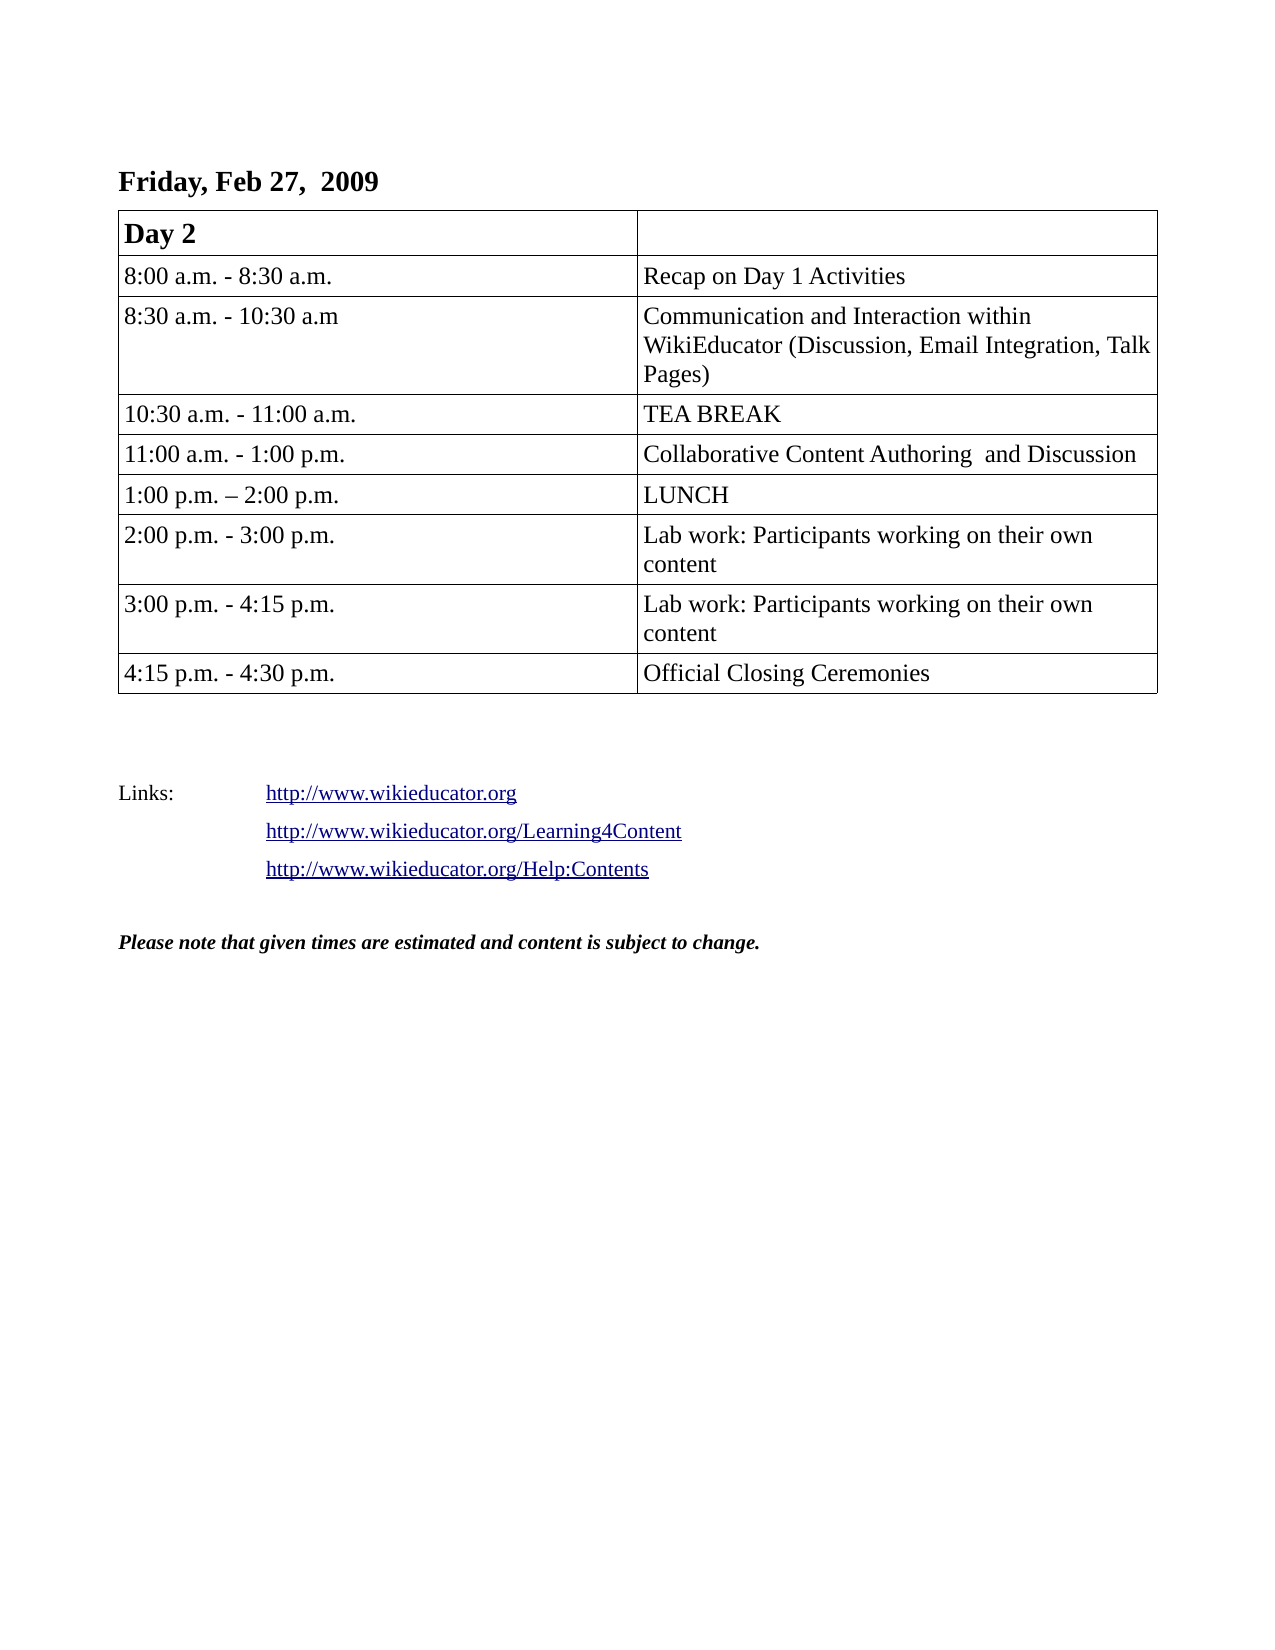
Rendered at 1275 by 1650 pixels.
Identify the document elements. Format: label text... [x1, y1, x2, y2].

table_header Day 2 [119, 211, 637, 255]
text Friday, Feb 27, 2009 [118, 164, 1157, 198]
table_cell 1:00 p.m. – 2:00 p.m. [119, 475, 637, 514]
text http://www.wikieducator.org/Learning4Content [118, 818, 1157, 843]
table_cell LUNCH [638, 475, 1157, 514]
text http://www.wikieducator.org/Help:Contents [118, 856, 1157, 881]
table_cell 8:30 a.m. - 10:30 a.m [119, 297, 637, 393]
table_cell 2:00 p.m. - 3:00 p.m. [119, 515, 637, 583]
table_cell 3:00 p.m. - 4:15 p.m. [119, 585, 637, 652]
table_cell 8:00 a.m. - 8:30 a.m. [119, 256, 637, 296]
table_cell 11:00 a.m. - 1:00 p.m. [119, 435, 637, 474]
text Links: http://www.wikieducator.org [118, 780, 1157, 805]
table_cell Recap on Day 1 Activities [638, 256, 1157, 296]
table_cell TEA BREAK [638, 395, 1157, 434]
table_header [638, 211, 1157, 255]
table_cell Lab work: Participants working on their own content [638, 515, 1157, 583]
table_cell 10:30 a.m. - 11:00 a.m. [119, 395, 637, 434]
table_cell Communication and Interaction within WikiEducator (Discussion, Email Integration, Talk Pages) [638, 297, 1157, 393]
text Please note that given times are estimated and content is subject to change. [118, 930, 1157, 954]
table_cell Collaborative Content Authoring and Discussion [638, 435, 1157, 474]
table_cell 4:15 p.m. - 4:30 p.m. [119, 654, 637, 693]
table_cell Lab work: Participants working on their own content [638, 585, 1157, 652]
table_cell Official Closing Ceremonies [638, 654, 1157, 693]
